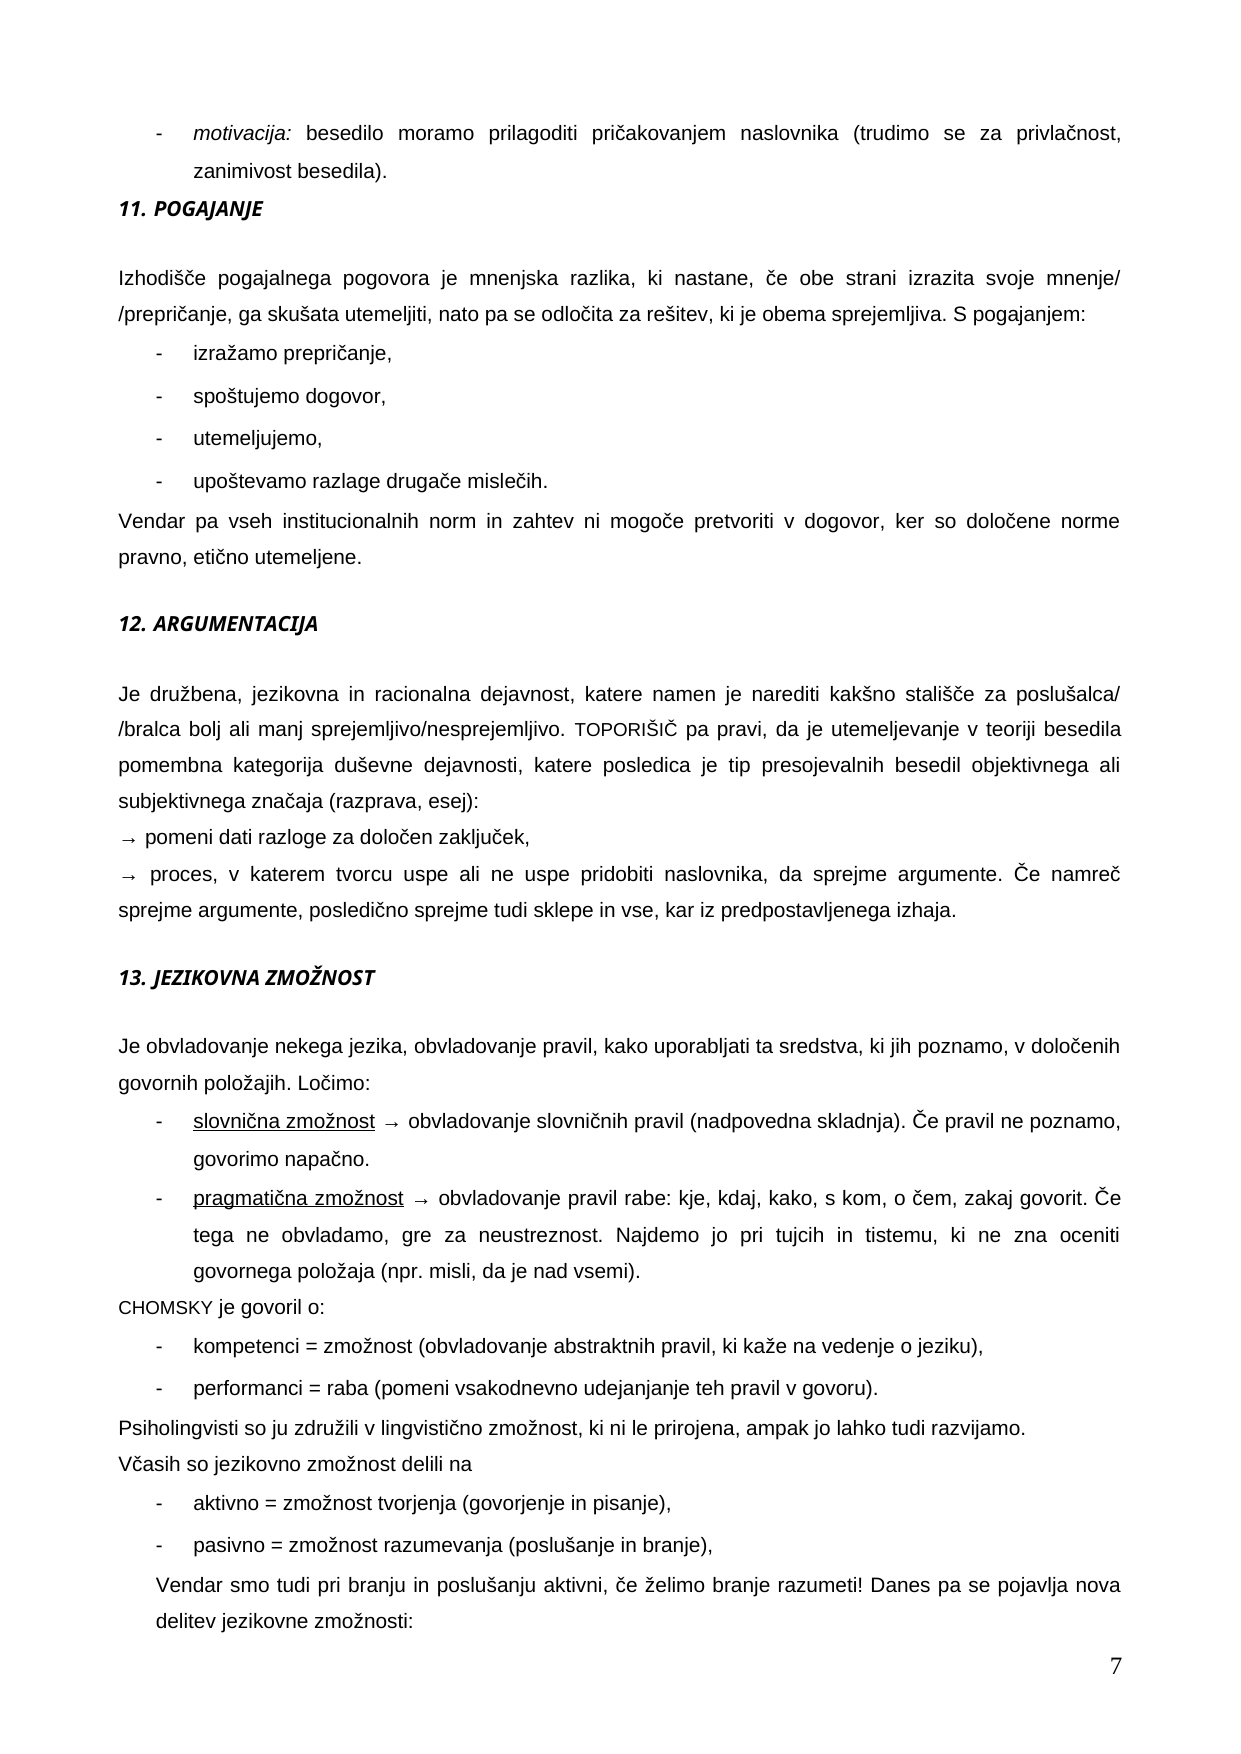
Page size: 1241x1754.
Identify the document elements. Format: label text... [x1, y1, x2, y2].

text Vendar smo tudi pri branju in poslušanju aktivni, če želimo branje razumeti! Danes pa se pojavlja nova delitev jezikovne zmožnosti: [156, 1573, 1122, 1633]
list JEZIKOVNA ZMOŽNOST [118, 963, 1122, 991]
text Psiholingvisti so ju združili v lingvistično zmožnost, ki ni le prirojena, ampak jo lahko tudi razvijamo. [118, 1416, 1122, 1440]
list izražamo prepričanje, [156, 338, 1122, 367]
text → proces, v katerem tvorcu uspe ali ne uspe pridobiti naslovnika, da sprejme argumente. Če namreč sprejme argumente, posledično sprejme tudi sklepe in vse, kar iz predpostavljenega izhaja. [118, 861, 1122, 921]
list kompetenci = zmožnost (obvladovanje abstraktnih pravil, ki kaže na vedenje o jeziku), [156, 1331, 1122, 1359]
list pragmatična zmožnost → obvladovanje pravil rabe: kje, kdaj, kako, s kom, o čem, zakaj govorit. Če tega ne obvladamo, gre za neustreznost. Najdemo jo pri tujcih in tistemu, ki ne zna oceniti govornega položaja (npr. misli, da je nad vsemi). [156, 1183, 1122, 1283]
text CHOMSKY je govoril o: [118, 1295, 1122, 1319]
text → pomeni dati razloge za določen zaključek, [118, 825, 1122, 849]
text Včasih so jezikovno zmožnost delili na [118, 1452, 1122, 1476]
list performanci = raba (pomeni vsakodnevno udejanjanje teh pravil v govoru). [156, 1373, 1122, 1402]
text Izhodišče pogajalnega pogovora je mnenjska razlika, ki nastane, če obe strani izrazita svoje mnenje/ /prepričanje, ga skušata utemeljiti, nato pa se odločita za rešitev, ki je obema sprejemljiva. S pogajanjem: [118, 266, 1122, 326]
list aktivno = zmožnost tvorjenja (govorjenje in pisanje), [156, 1488, 1122, 1516]
list ARGUMENTACIJA [118, 609, 1122, 638]
list motivacija: besedilo moramo prilagoditi pričakovanjem naslovnika (trudimo se za privlačnost, zanimivost besedila). [156, 118, 1122, 182]
text Vendar pa vseh institucionalnih norm in zahtev ni mogoče pretvoriti v dogovor, ker so določene norme pravno, etično utemeljene. [118, 508, 1122, 568]
text Je obvladovanje nekega jezika, obvladovanje pravil, kako uporabljati ta sredstva, ki jih poznamo, v določenih govornih položajih. Ločimo: [118, 1034, 1122, 1094]
list POGAJANJE [118, 194, 1122, 223]
list utemeljujemo, [156, 423, 1122, 452]
list spoštujemo dogovor, [156, 381, 1122, 409]
list pasivno = zmožnost razumevanja (poslušanje in branje), [156, 1531, 1122, 1559]
list slovnična zmožnost → obvladovanje slovničnih pravil (nadpovedna skladnja). Če pravil ne poznamo, govorimo napačno. [156, 1106, 1122, 1171]
text Je družbena, jezikovna in racionalna dejavnost, katere namen je narediti kakšno stališče za poslušalca/ /bralca bolj ali manj sprejemljivo/nesprejemljivo. TOPORIŠIČ pa pravi, da je utemeljevanje v teoriji besedila pomembna kategorija duševne dejavnosti, katere posledica je tip presojevalnih besedil objektivnega ali subjektivnega značaja (razprava, esej): [118, 681, 1122, 813]
list upoštevamo razlage drugače mislečih. [156, 466, 1122, 494]
